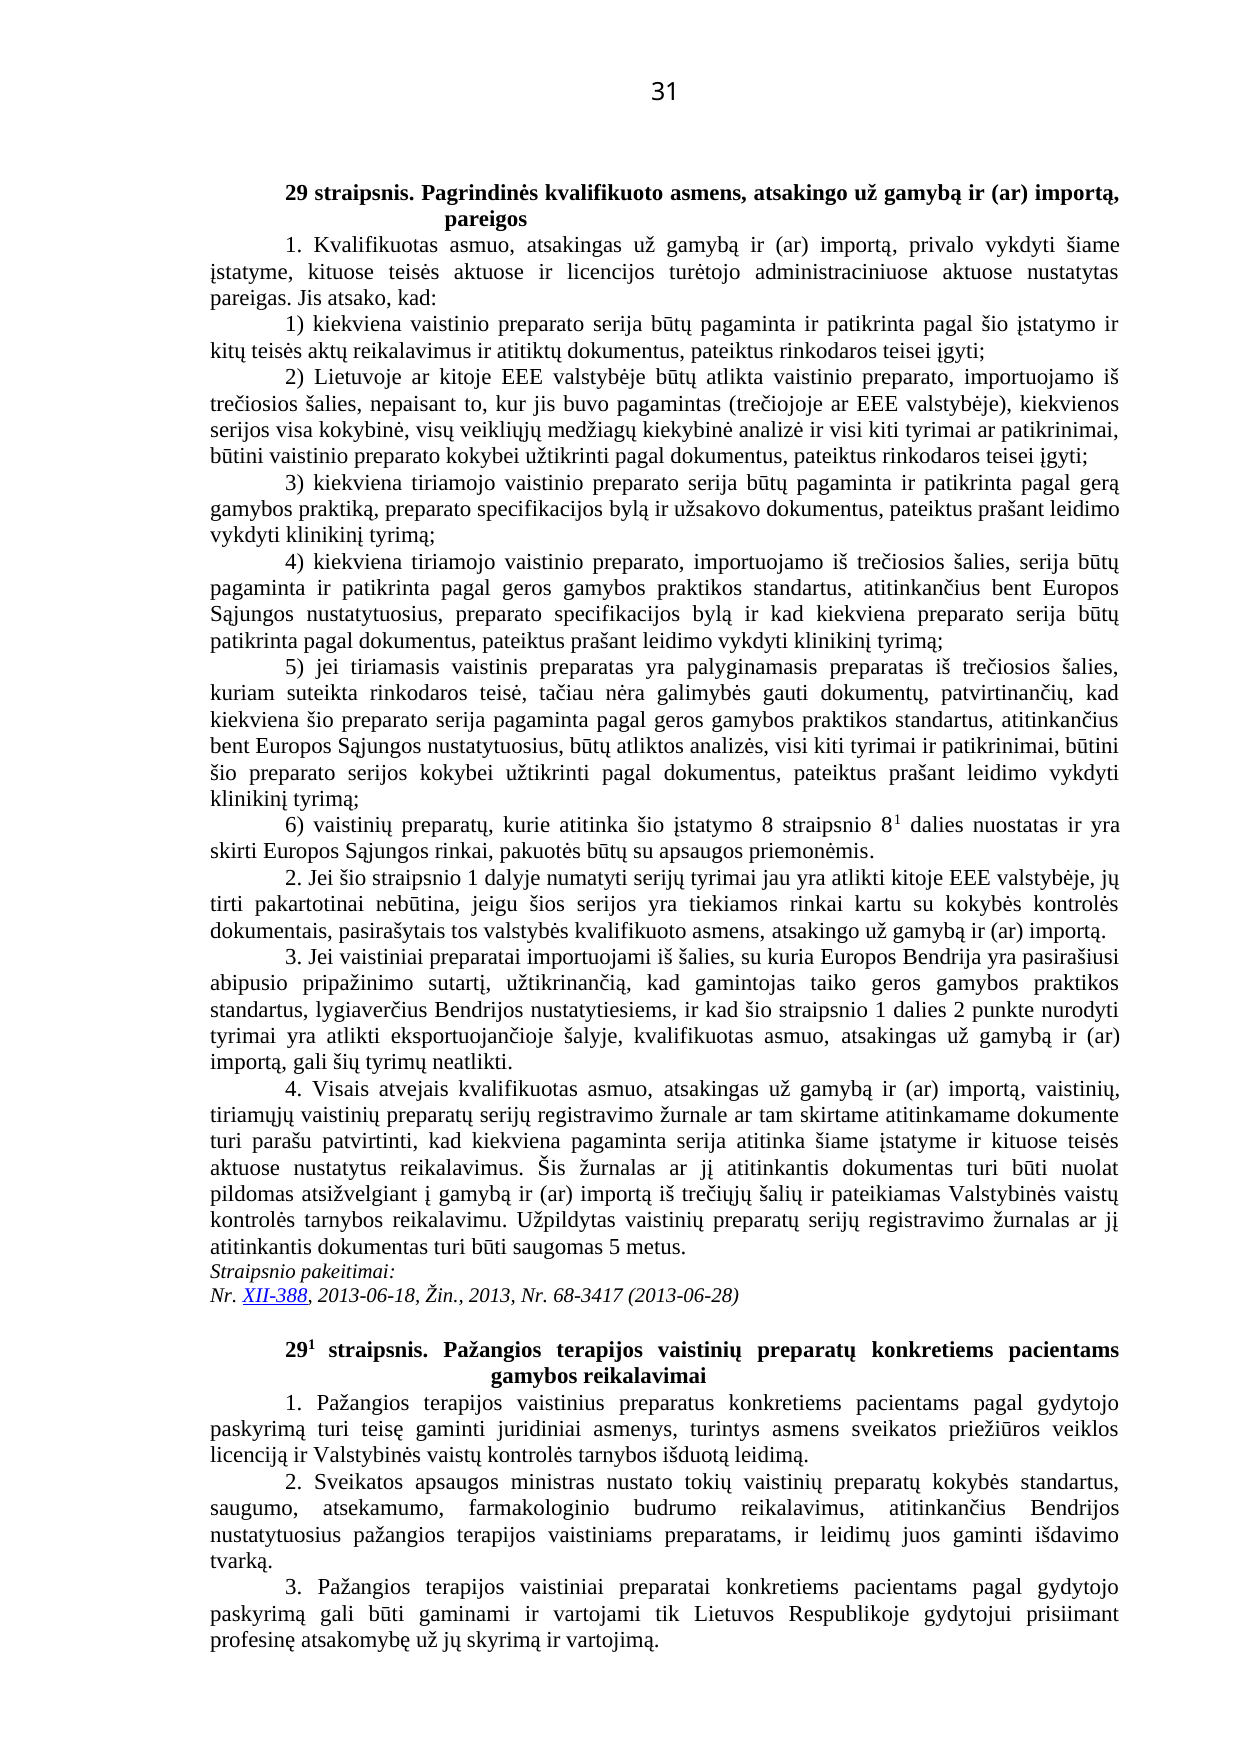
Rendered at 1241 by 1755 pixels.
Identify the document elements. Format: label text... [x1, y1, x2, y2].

text 2. Sveikatos apsaugos ministras nustato tokių vaistinių preparatų kokybės standartus, saugumo, atsekamumo, farmakologinio budrumo reikalavimus, atitinkančius Bendrijos nustatytuosius pažangios terapijos vaistiniams preparatams, ir leidimų juos gaminti išdavimo tvarką. [210, 1468, 1120, 1573]
text 4. Visais atvejais kvalifikuotas asmuo, atsakingas už gamybą ir (ar) importą, vaistinių, tiriamųjų vaistinių preparatų serijų registravimo žurnale ar tam skirtame atitinkamame dokumente turi parašu patvirtinti, kad kiekviena pagaminta serija atitinka šiame įstatyme ir kituose teisės aktuose nustatytus reikalavimus. Šis žurnalas ar jį atitinkantis dokumentas turi būti nuolat pildomas atsižvelgiant į gamybą ir (ar) importą iš trečiųjų šalių ir pateikiamas Valstybinės vaistų kontrolės tarnybos reikalavimu. Užpildytas vaistinių preparatų serijų registravimo žurnalas ar jį atitinkantis dokumentas turi būti saugomas 5 metus. [210, 1075, 1120, 1259]
text 2) Lietuvoje ar kitoje EEE valstybėje būtų atlikta vaistinio preparato, importuojamo iš trečiosios šalies, nepaisant to, kur jis buvo pagamintas (trečiojoje ar EEE valstybėje), kiekvienos serijos visa kokybinė, visų veikliųjų medžiagų kiekybinė analizė ir visi kiti tyrimai ar patikrinimai, būtini vaistinio preparato kokybei užtikrinti pagal dokumentus, pateiktus rinkodaros teisei įgyti; [210, 363, 1120, 469]
text Straipsnio pakeitimai: [210, 1259, 1120, 1283]
text 1) kiekviena vaistinio preparato serija būtų pagaminta ir patikrinta pagal šio įstatymo ir kitų teisės aktų reikalavimus ir atitiktų dokumentus, pateiktus rinkodaros teisei įgyti; [210, 311, 1120, 363]
text 1. Kvalifikuotas asmuo, atsakingas už gamybą ir (ar) importą, privalo vykdyti šiame įstatyme, kituose teisės aktuose ir licencijos turėtojo administraciniuose aktuose nustatytas pareigas. Jis atsako, kad: [210, 231, 1120, 311]
text 2. Jei šio straipsnio 1 dalyje numatyti serijų tyrimai jau yra atlikti kitoje EEE valstybėje, jų tirti pakartotinai nebūtina, jeigu šios serijos yra tiekiamos rinkai kartu su kokybės kontrolės dokumentais, pasirašytais tos valstybės kvalifikuoto asmens, atsakingo už gamybą ir (ar) importą. [210, 864, 1120, 943]
text Nr. XII-388, 2013-06-18, Žin., 2013, Nr. 68-3417 (2013-06-28) [210, 1283, 1120, 1307]
text 1. Pažangios terapijos vaistinius preparatus konkretiems pacientams pagal gydytojo paskyrimą turi teisę gaminti juridiniai asmenys, turintys asmens sveikatos priežiūros veiklos licenciją ir Valstybinės vaistų kontrolės tarnybos išduotą leidimą. [210, 1389, 1120, 1468]
text 29 straipsnis. Pagrindinės kvalifikuoto asmens, atsakingo už gamybą ir (ar) importą, pareigos [285, 179, 1120, 231]
text 6) vaistinių preparatų, kurie atitinka šio įstatymo 8 straipsnio 81 dalies nuostatas ir yra skirti Europos Sąjungos rinkai, pakuotės būtų su apsaugos priemonėmis. [210, 811, 1120, 864]
text 4) kiekviena tiriamojo vaistinio preparato, importuojamo iš trečiosios šalies, serija būtų pagaminta ir patikrinta pagal geros gamybos praktikos standartus, atitinkančius bent Europos Sąjungos nustatytuosius, preparato specifikacijos bylą ir kad kiekviena preparato serija būtų patikrinta pagal dokumentus, pateiktus prašant leidimo vykdyti klinikinį tyrimą; [210, 548, 1120, 653]
text 3) kiekviena tiriamojo vaistinio preparato serija būtų pagaminta ir patikrinta pagal gerą gamybos praktiką, preparato specifikacijos bylą ir užsakovo dokumentus, pateiktus prašant leidimo vykdyti klinikinį tyrimą; [210, 469, 1120, 548]
text 291 straipsnis. Pažangios terapijos vaistinių preparatų konkretiems pacientams gamybos reikalavimai [285, 1336, 1120, 1389]
text 3. Pažangios terapijos vaistiniai preparatai konkretiems pacientams pagal gydytojo paskyrimą gali būti gaminami ir vartojami tik Lietuvos Respublikoje gydytojui prisiimant profesinę atsakomybę už jų skyrimą ir vartojimą. [210, 1573, 1120, 1652]
text 3. Jei vaistiniai preparatai importuojami iš šalies, su kuria Europos Bendrija yra pasirašiusi abipusio pripažinimo sutartį, užtikrinančią, kad gamintojas taiko geros gamybos praktikos standartus, lygiaverčius Bendrijos nustatytiesiems, ir kad šio straipsnio 1 dalies 2 punkte nurodyti tyrimai yra atlikti eksportuojančioje šalyje, kvalifikuotas asmuo, atsakingas už gamybą ir (ar) importą, gali šių tyrimų neatlikti. [210, 943, 1120, 1075]
text 5) jei tiriamasis vaistinis preparatas yra palyginamasis preparatas iš trečiosios šalies, kuriam suteikta rinkodaros teisė, tačiau nėra galimybės gauti dokumentų, patvirtinančių, kad kiekviena šio preparato serija pagaminta pagal geros gamybos praktikos standartus, atitinkančius bent Europos Sąjungos nustatytuosius, būtų atliktos analizės, visi kiti tyrimai ir patikrinimai, būtini šio preparato serijos kokybei užtikrinti pagal dokumentus, pateiktus prašant leidimo vykdyti klinikinį tyrimą; [210, 653, 1120, 811]
